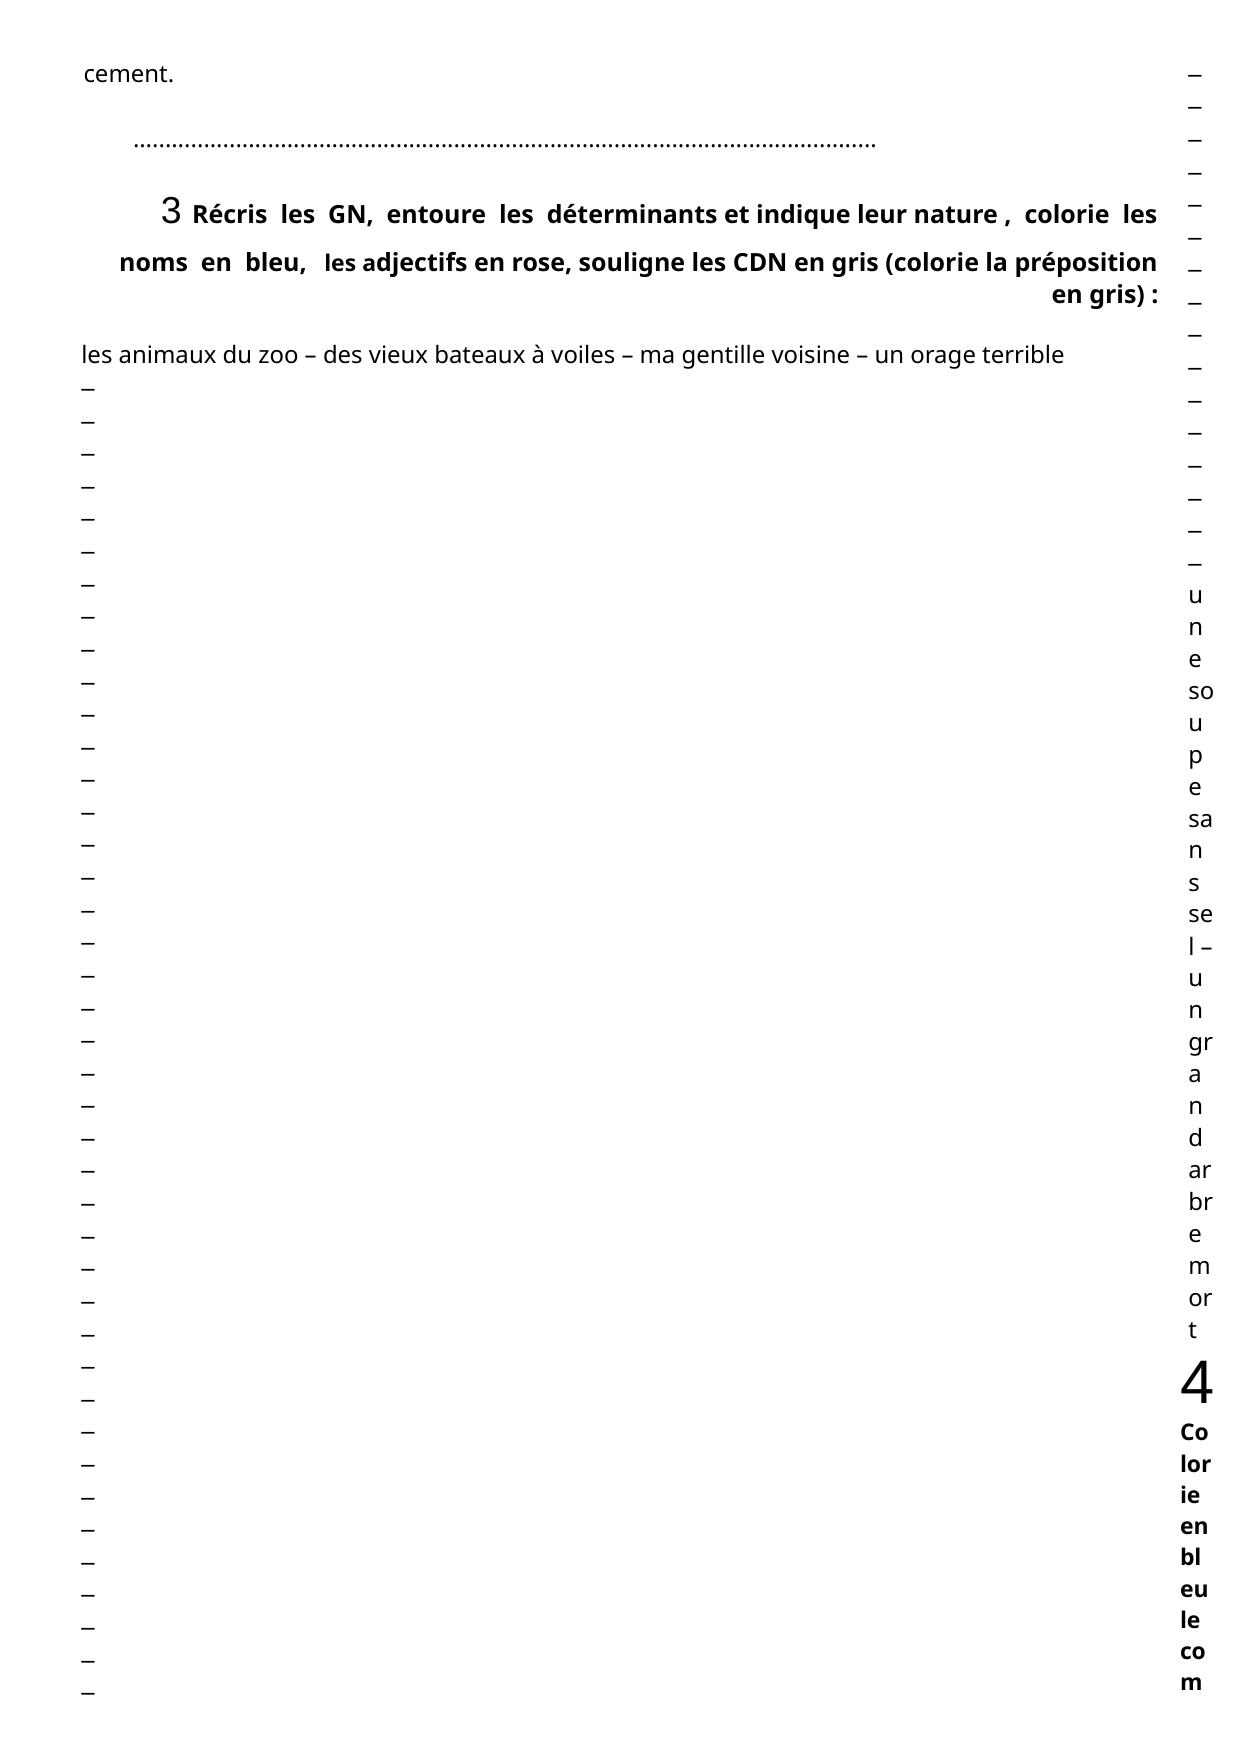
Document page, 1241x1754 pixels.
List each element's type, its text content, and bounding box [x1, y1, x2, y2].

text …................................................................................................................. [83, 122, 1160, 154]
text 4 Colorie en bleu le com [1180, 1346, 1214, 1697]
list une soupe sans sel – un grand arbre mort [1188, 546, 1214, 1346]
text 3 Récris les GN, entoure les déterminants et indique leur nature , colorie les noms en bleu, les adjectifs en rose, souligne les CDN en gris (colorie la préposition en gris) : [81, 188, 1158, 311]
text cement. [83, 56, 1160, 89]
text les animaux du zoo – des vieux bateaux à voiles – ma gentille voisine – un orage terrible [81, 338, 1160, 371]
